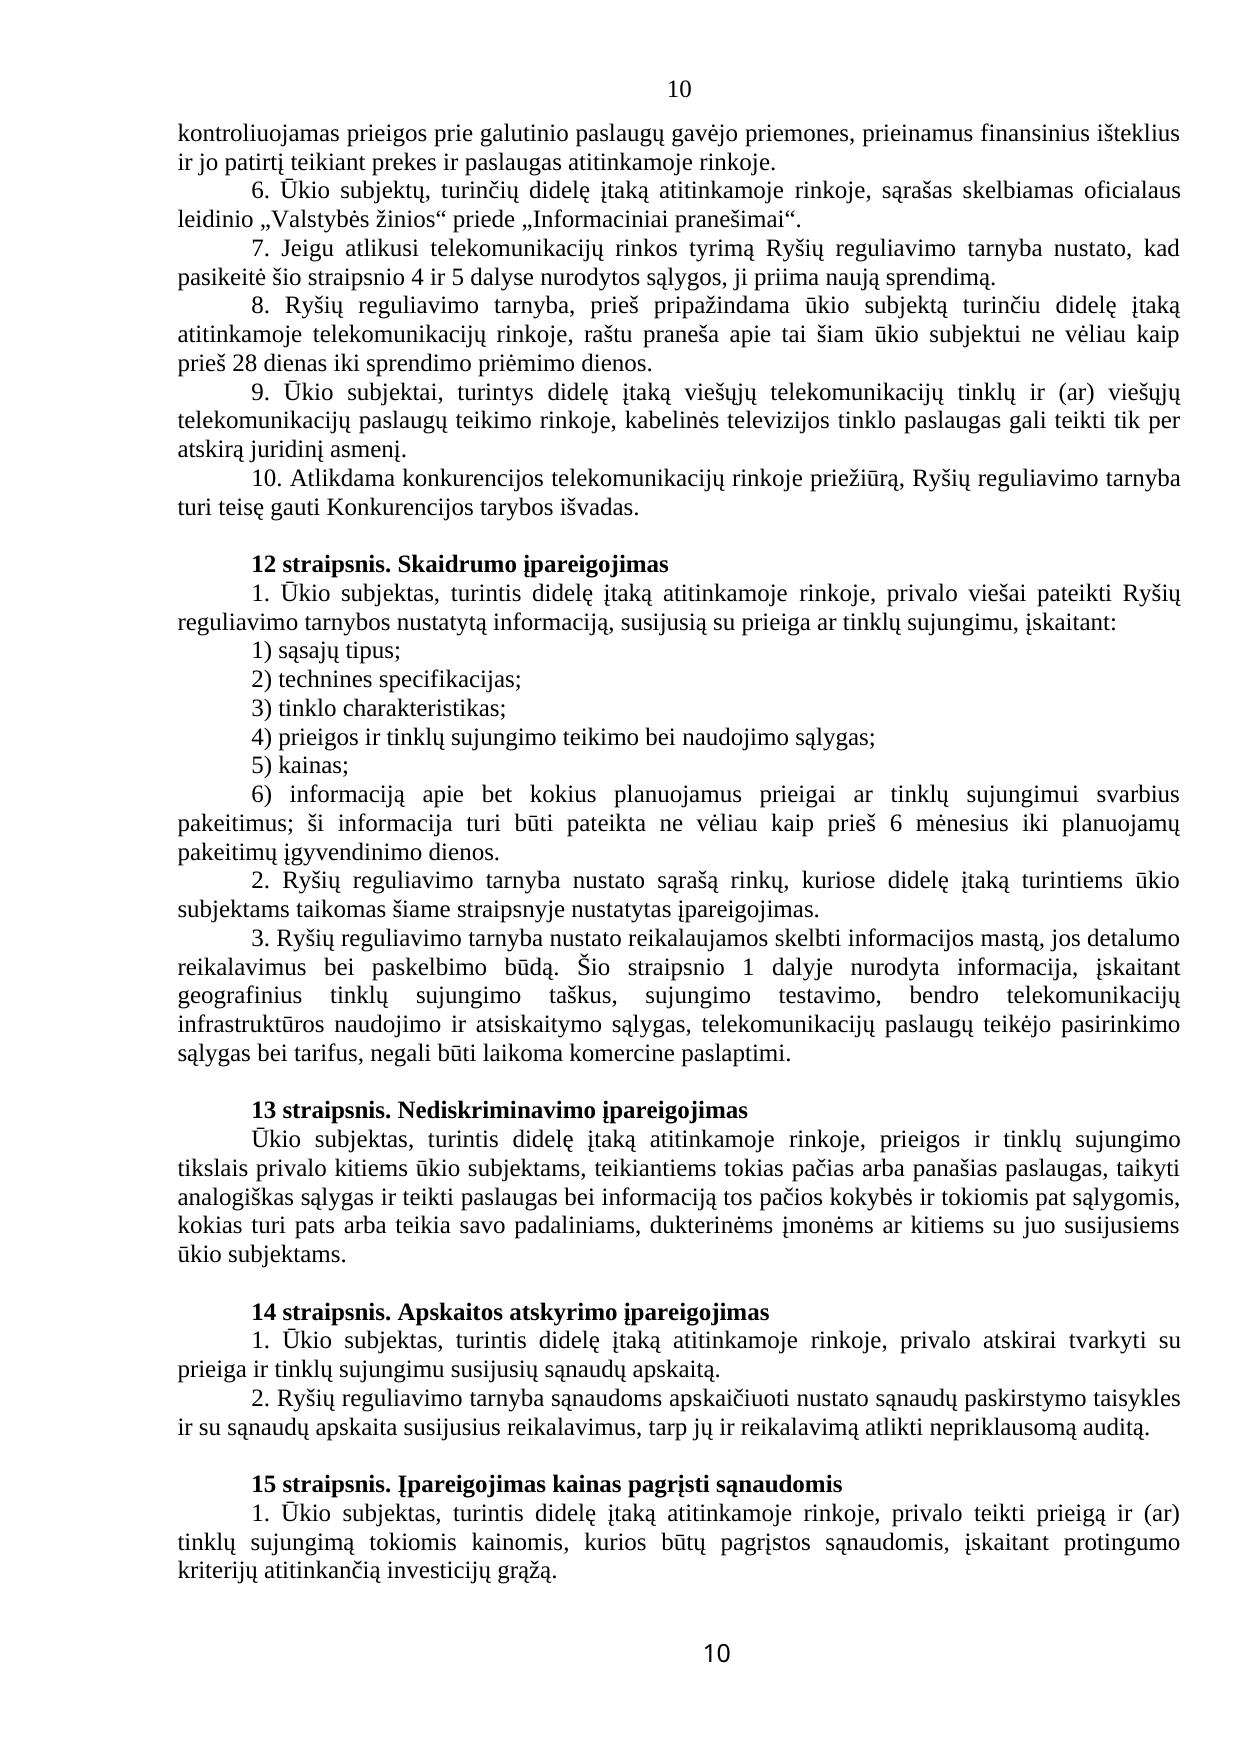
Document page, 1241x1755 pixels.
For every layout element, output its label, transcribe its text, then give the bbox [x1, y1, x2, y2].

text 6. Ūkio subjektų, turinčių didelę įtaką atitinkamoje rinkoje, sąrašas skelbiamas oficialaus leidinio „Valstybės žinios“ priede „Informaciniai pranešimai“. [177, 176, 1181, 233]
text 7. Jeigu atlikusi telekomunikacijų rinkos tyrimą Ryšių reguliavimo tarnyba nustato, kad pasikeitė šio straipsnio 4 ir 5 dalyse nurodytos sąlygos, ji priima naują sprendimą. [177, 233, 1181, 291]
text 2. Ryšių reguliavimo tarnyba nustato sąrašą rinkų, kuriose didelę įtaką turintiems ūkio subjektams taikomas šiame straipsnyje nustatytas įpareigojimas. [177, 866, 1181, 923]
text 10. Atlikdama konkurencijos telekomunikacijų rinkoje priežiūrą, Ryšių reguliavimo tarnyba turi teisę gauti Konkurencijos tarybos išvadas. [177, 463, 1181, 521]
text 1) sąsajų tipus; [177, 636, 1181, 664]
text 2) technines specifikacijas; [177, 664, 1181, 693]
text 1. Ūkio subjektas, turintis didelę įtaką atitinkamoje rinkoje, privalo atskirai tvarkyti su prieiga ir tinklų sujungimu susijusių sąnaudų apskaitą. [177, 1326, 1181, 1383]
text 8. Ryšių reguliavimo tarnyba, prieš pripažindama ūkio subjektą turinčiu didelę įtaką atitinkamoje telekomunikacijų rinkoje, raštu praneša apie tai šiam ūkio subjektui ne vėliau kaip prieš 28 dienas iki sprendimo priėmimo dienos. [177, 291, 1181, 377]
text 9. Ūkio subjektai, turintys didelę įtaką viešųjų telekomunikacijų tinklų ir (ar) viešųjų telekomunikacijų paslaugų teikimo rinkoje, kabelinės televizijos tinklo paslaugas gali teikti tik per atskirą juridinį asmenį. [177, 377, 1181, 463]
text 6) informaciją apie bet kokius planuojamus prieigai ar tinklų sujungimui svarbius pakeitimus; ši informacija turi būti pateikta ne vėliau kaip prieš 6 mėnesius iki planuojamų pakeitimų įgyvendinimo dienos. [177, 779, 1181, 866]
text 4) prieigos ir tinklų sujungimo teikimo bei naudojimo sąlygas; [177, 722, 1181, 751]
text 3. Ryšių reguliavimo tarnyba nustato reikalaujamos skelbti informacijos mastą, jos detalumo reikalavimus bei paskelbimo būdą. Šio straipsnio 1 dalyje nurodyta informacija, įskaitant geografinius tinklų sujungimo taškus, sujungimo testavimo, bendro telekomunikacijų infrastruktūros naudojimo ir atsiskaitymo sąlygas, telekomunikacijų paslaugų teikėjo pasirinkimo sąlygas bei tarifus, negali būti laikoma komercine paslaptimi. [177, 923, 1181, 1067]
text 3) tinklo charakteristikas; [177, 693, 1181, 722]
text 14 straipsnis. Apskaitos atskyrimo įpareigojimas [177, 1297, 1181, 1326]
text 15 straipsnis. Įpareigojimas kainas pagrįsti sąnaudomis [177, 1469, 1181, 1498]
text 1. Ūkio subjektas, turintis didelę įtaką atitinkamoje rinkoje, privalo teikti prieigą ir (ar) tinklų sujungimą tokiomis kainomis, kurios būtų pagrįstos sąnaudomis, įskaitant protingumo kriterijų atitinkančią investicijų grąžą. [177, 1498, 1181, 1584]
text 1. Ūkio subjektas, turintis didelę įtaką atitinkamoje rinkoje, privalo viešai pateikti Ryšių reguliavimo tarnybos nustatytą informaciją, susijusią su prieiga ar tinklų sujungimu, įskaitant: [177, 578, 1181, 636]
text 5) kainas; [177, 751, 1181, 779]
text 13 straipsnis. Nediskriminavimo įpareigojimas [177, 1096, 1181, 1124]
text kontroliuojamas prieigos prie galutinio paslaugų gavėjo priemones, prieinamus finansinius išteklius ir jo patirtį teikiant prekes ir paslaugas atitinkamoje rinkoje. [177, 118, 1181, 176]
text Ūkio subjektas, turintis didelę įtaką atitinkamoje rinkoje, prieigos ir tinklų sujungimo tikslais privalo kitiems ūkio subjektams, teikiantiems tokias pačias arba panašias paslaugas, taikyti analogiškas sąlygas ir teikti paslaugas bei informaciją tos pačios kokybės ir tokiomis pat sąlygomis, kokias turi pats arba teikia savo padaliniams, dukterinėms įmonėms ar kitiems su juo susijusiems ūkio subjektams. [177, 1124, 1181, 1268]
text 2. Ryšių reguliavimo tarnyba sąnaudoms apskaičiuoti nustato sąnaudų paskirstymo taisykles ir su sąnaudų apskaita susijusius reikalavimus, tarp jų ir reikalavimą atlikti nepriklausomą auditą. [177, 1383, 1181, 1441]
text 12 straipsnis. Skaidrumo įpareigojimas [177, 549, 1181, 578]
